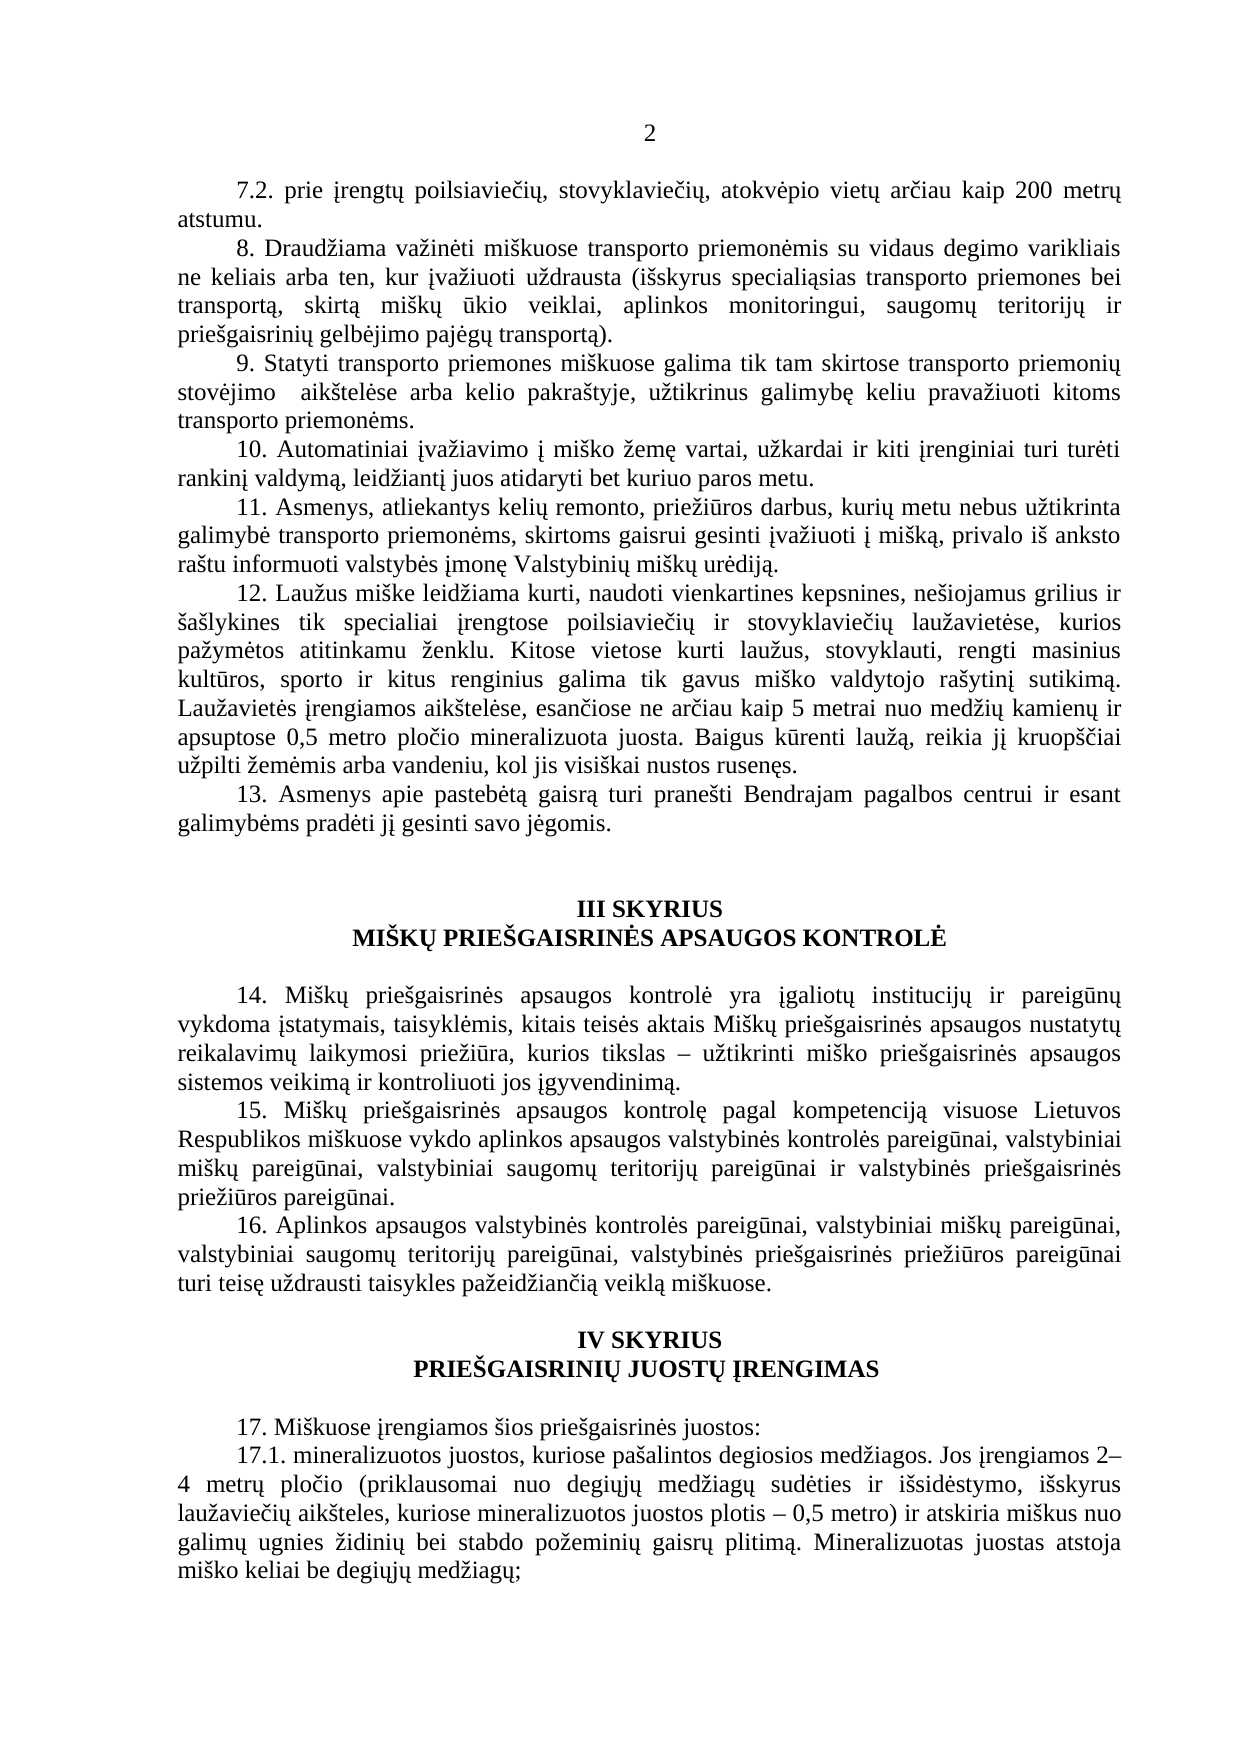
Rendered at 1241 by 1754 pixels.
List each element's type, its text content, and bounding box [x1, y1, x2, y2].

text IV SKYRIUS [177, 1326, 1122, 1354]
text 11. Asmenys, atliekantys kelių remonto, priežiūros darbus, kurių metu nebus užtikrinta galimybė transporto priemonėms, skirtoms gaisrui gesinti įvažiuoti į mišką, privalo iš anksto raštu informuoti valstybės įmonę Valstybinių miškų urėdiją. [177, 492, 1122, 578]
text 10. Automatiniai įvažiavimo į miško žemę vartai, užkardai ir kiti įrenginiai turi turėti rankinį valdymą, leidžiantį juos atidaryti bet kuriuo paros metu. [177, 434, 1122, 492]
text 12. Laužus miške leidžiama kurti, naudoti vienkartines kepsnines, nešiojamus grilius ir šašlykines tik specialiai įrengtose poilsiaviečių ir stovyklaviečių laužavietėse, kurios pažymėtos atitinkamu ženklu. Kitose vietose kurti laužus, stovyklauti, rengti masinius kultūros, sporto ir kitus renginius galima tik gavus miško valdytojo rašytinį sutikimą. Laužavietės įrengiamos aikštelėse, esančiose ne arčiau kaip 5 metrai nuo medžių kamienų ir apsuptose 0,5 metro pločio mineralizuota juosta. Baigus kūrenti laužą, reikia jį kruopščiai užpilti žemėmis arba vandeniu, kol jis visiškai nustos rusenęs. [177, 578, 1122, 779]
text 13. Asmenys apie pastebėtą gaisrą turi pranešti Bendrajam pagalbos centrui ir esant galimybėms pradėti jį gesinti savo jėgomis. [177, 779, 1122, 837]
text 7.2. prie įrengtų poilsiaviečių, stovyklaviečių, atokvėpio vietų arčiau kaip 200 metrų atstumu. [177, 176, 1122, 233]
text 16. Aplinkos apsaugos valstybinės kontrolės pareigūnai, valstybiniai miškų pareigūnai, valstybiniai saugomų teritorijų pareigūnai, valstybinės priešgaisrinės priežiūros pareigūnai turi teisę uždrausti taisykles pažeidžiančią veiklą miškuose. [177, 1211, 1122, 1297]
text PRIEŠGAISRINIŲ JUOSTŲ ĮRENGIMAS [177, 1354, 1122, 1383]
text 8. Draudžiama važinėti miškuose transporto priemonėmis su vidaus degimo varikliais ne keliais arba ten, kur įvažiuoti uždrausta (išskyrus specialiąsias transporto priemones bei transportą, skirtą miškų ūkio veiklai, aplinkos monitoringui, saugomų teritorijų ir priešgaisrinių gelbėjimo pajėgų transportą). [177, 233, 1122, 348]
text III SKYRIUS [177, 894, 1122, 923]
text 17.1. mineralizuotos juostos, kuriose pašalintos degiosios medžiagos. Jos įrengiamos 2–4 metrų pločio (priklausomai nuo degiųjų medžiagų sudėties ir išsidėstymo, išskyrus laužaviečių aikšteles, kuriose mineralizuotos juostos plotis – 0,5 metro) ir atskiria miškus nuo galimų ugnies židinių bei stabdo požeminių gaisrų plitimą. Mineralizuotas juostas atstoja miško keliai be degiųjų medžiagų; [177, 1441, 1122, 1584]
text 15. Miškų priešgaisrinės apsaugos kontrolę pagal kompetenciją visuose Lietuvos Respublikos miškuose vykdo aplinkos apsaugos valstybinės kontrolės pareigūnai, valstybiniai miškų pareigūnai, valstybiniai saugomų teritorijų pareigūnai ir valstybinės priešgaisrinės priežiūros pareigūnai. [177, 1096, 1122, 1211]
text MIŠKŲ PRIEŠGAISRINĖS APSAUGOS KONTROLĖ [177, 923, 1122, 952]
text 14. Miškų priešgaisrinės apsaugos kontrolė yra įgaliotų institucijų ir pareigūnų vykdoma įstatymais, taisyklėmis, kitais teisės aktais Miškų priešgaisrinės apsaugos nustatytų reikalavimų laikymosi priežiūra, kurios tikslas – užtikrinti miško priešgaisrinės apsaugos sistemos veikimą ir kontroliuoti jos įgyvendinimą. [177, 981, 1122, 1096]
text 9. Statyti transporto priemones miškuose galima tik tam skirtose transporto priemonių stovėjimo aikštelėse arba kelio pakraštyje, užtikrinus galimybę keliu pravažiuoti kitoms transporto priemonėms. [177, 348, 1122, 434]
text 17. Miškuose įrengiamos šios priešgaisrinės juostos: [177, 1412, 1122, 1441]
